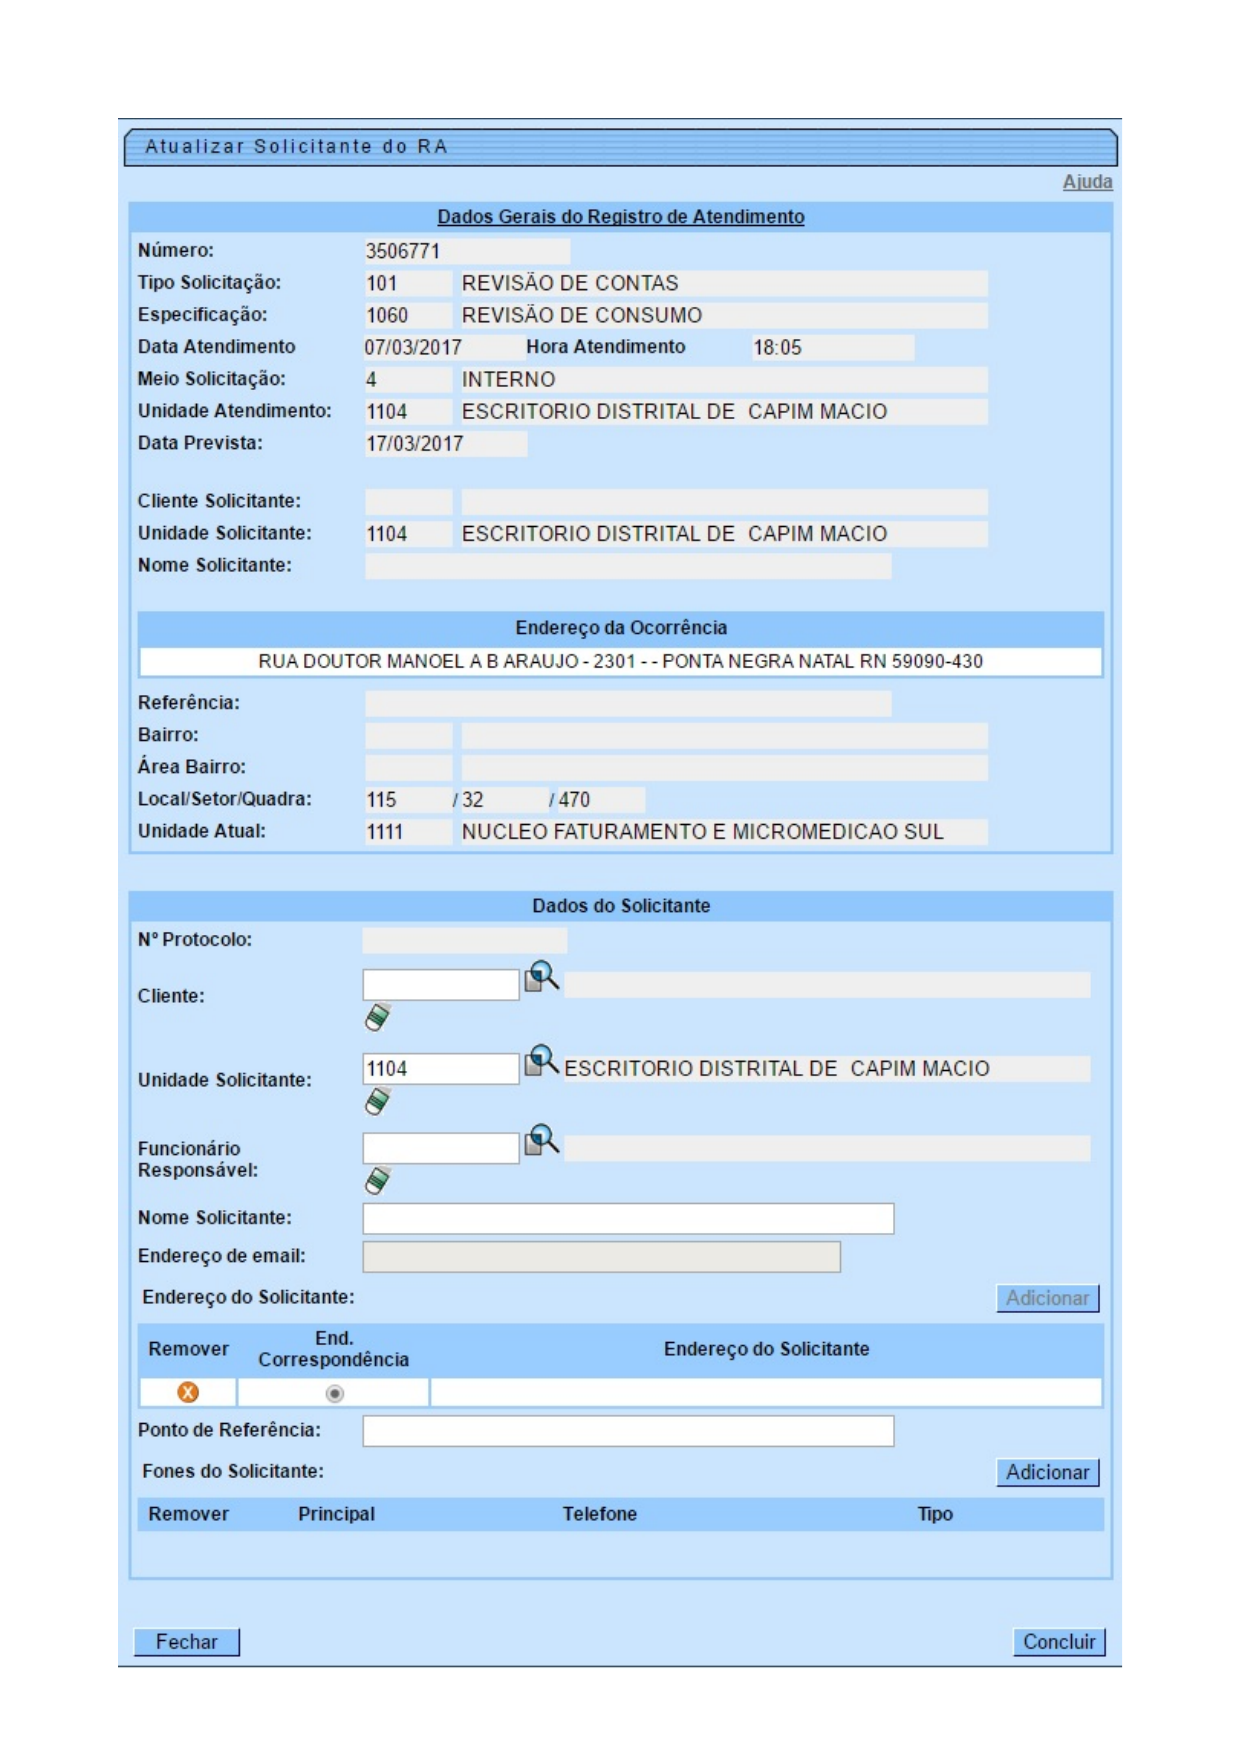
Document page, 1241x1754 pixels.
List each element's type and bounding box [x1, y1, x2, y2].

picture [118, 118, 1123, 1669]
